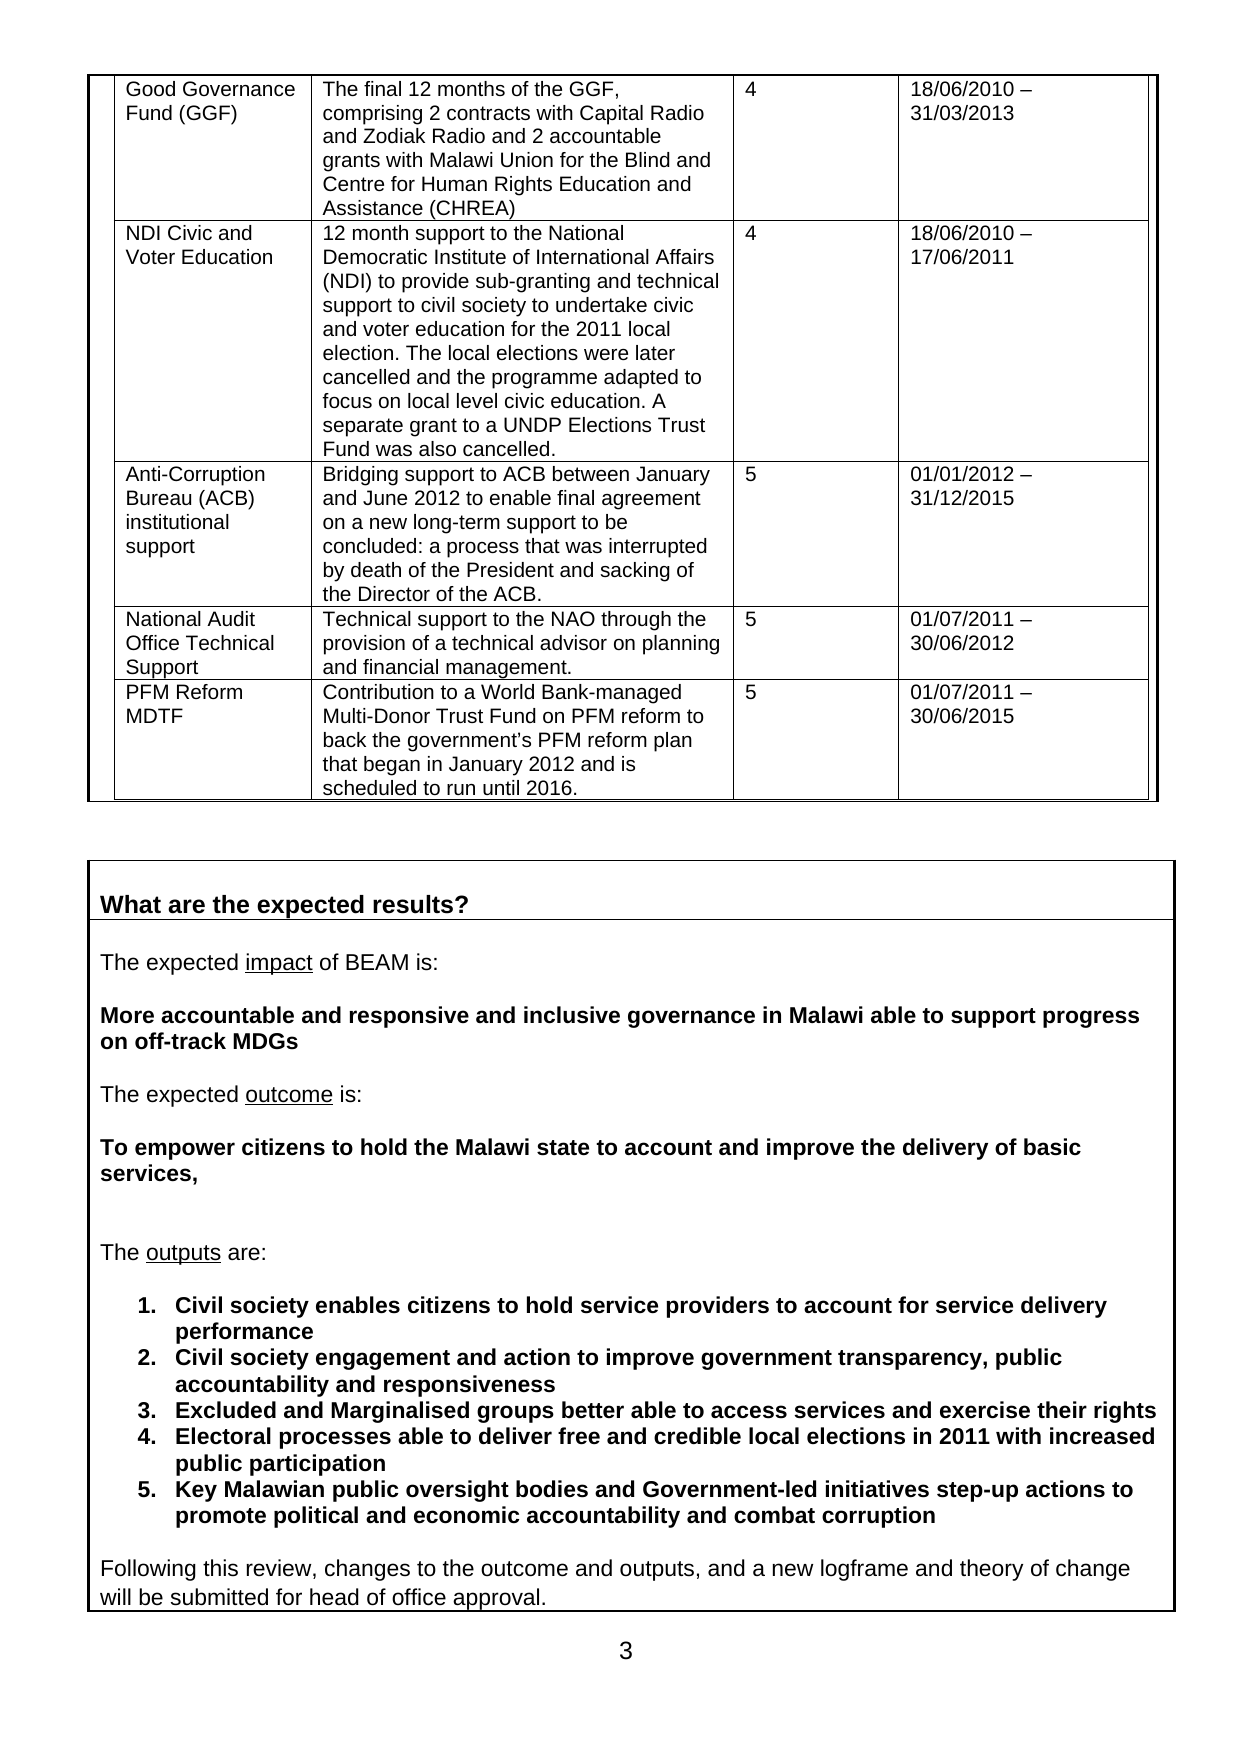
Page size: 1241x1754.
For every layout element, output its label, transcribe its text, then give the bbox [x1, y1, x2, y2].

table_cell Bridging support to ACB between January and June 2012 to enable final agreement on a new long-term support to be concluded: a process that was interrupted by death of the President and sacking of the Director of the ACB. [312, 462, 733, 606]
table_cell 01/07/2011 – 30/06/2012 [899, 607, 1148, 678]
table_cell The final 12 months of the GGF, comprising 2 contracts with Capital Radio and Zodiak Radio and 2 accountable grants with Malawi Union for the Blind and Centre for Human Rights Education and Assistance (CHREA) [312, 76, 733, 220]
table_cell Contribution to a World Bank-managed Multi-Donor Trust Fund on PFM reform to back the government’s PFM reform plan that began in January 2012 and is scheduled to run until 2016. [312, 680, 733, 799]
table_cell 12 month support to the National Democratic Institute of International Affairs (NDI) to provide sub-granting and technical support to civil society to undertake civic and voter education for the 2011 local election. The local elections were later cancelled and the programme adapted to focus on local level civic education. A separate grant to a UNDP Elections Trust Fund was also cancelled. [312, 221, 733, 461]
table_cell 01/07/2011 – 30/06/2015 [899, 680, 1148, 799]
table_cell Technical support to the NAO through the provision of a technical advisor on planning and financial management. [312, 607, 733, 678]
table_cell 5 [734, 680, 898, 799]
table_cell NDI Civic and Voter Education [115, 221, 311, 461]
table_cell 4 [734, 221, 898, 461]
table_cell 5 [734, 607, 898, 678]
table_cell Anti-Corruption Bureau (ACB) institutional support [115, 462, 311, 606]
table_cell 01/01/2012 – 31/12/2015 [899, 462, 1148, 606]
table_cell The expected impact of BEAM is: More accountable and responsive and inclusive governance in Malawi able to support progress on off-track MDGs The expected outcome is: To empower citizens to hold the Malawi state to account and improve the delivery of basic services, The outputs are: Civil society enables citizens to hold service providers to account for service delivery performance Civil society engagement and action to improve government transparency, public accountability and responsiveness Excluded and Marginalised groups better able to access services and exercise their rights Electoral processes able to deliver free and credible local elections in 2011 with increased public participation Key Malawian public oversight bodies and Government-led initiatives step-up actions to promote political and economic accountability and combat corruption Following this review, changes to the outcome and outputs, and a new logframe and theory of change will be submitted for head of office approval. [90, 920, 1173, 1610]
table_cell PFM Reform MDTF [115, 680, 311, 799]
table_cell 5 [734, 462, 898, 606]
table_cell 18/06/2010 – 17/06/2011 [899, 221, 1148, 461]
table_header What are the expected results? [90, 861, 1173, 919]
table_cell [90, 76, 1156, 801]
table_cell Good Governance Fund (GGF) [115, 76, 311, 220]
table_cell 18/06/2010 – 31/03/2013 [899, 76, 1148, 220]
table_cell National Audit Office Technical Support [115, 607, 311, 678]
table_cell 4 [734, 76, 898, 220]
